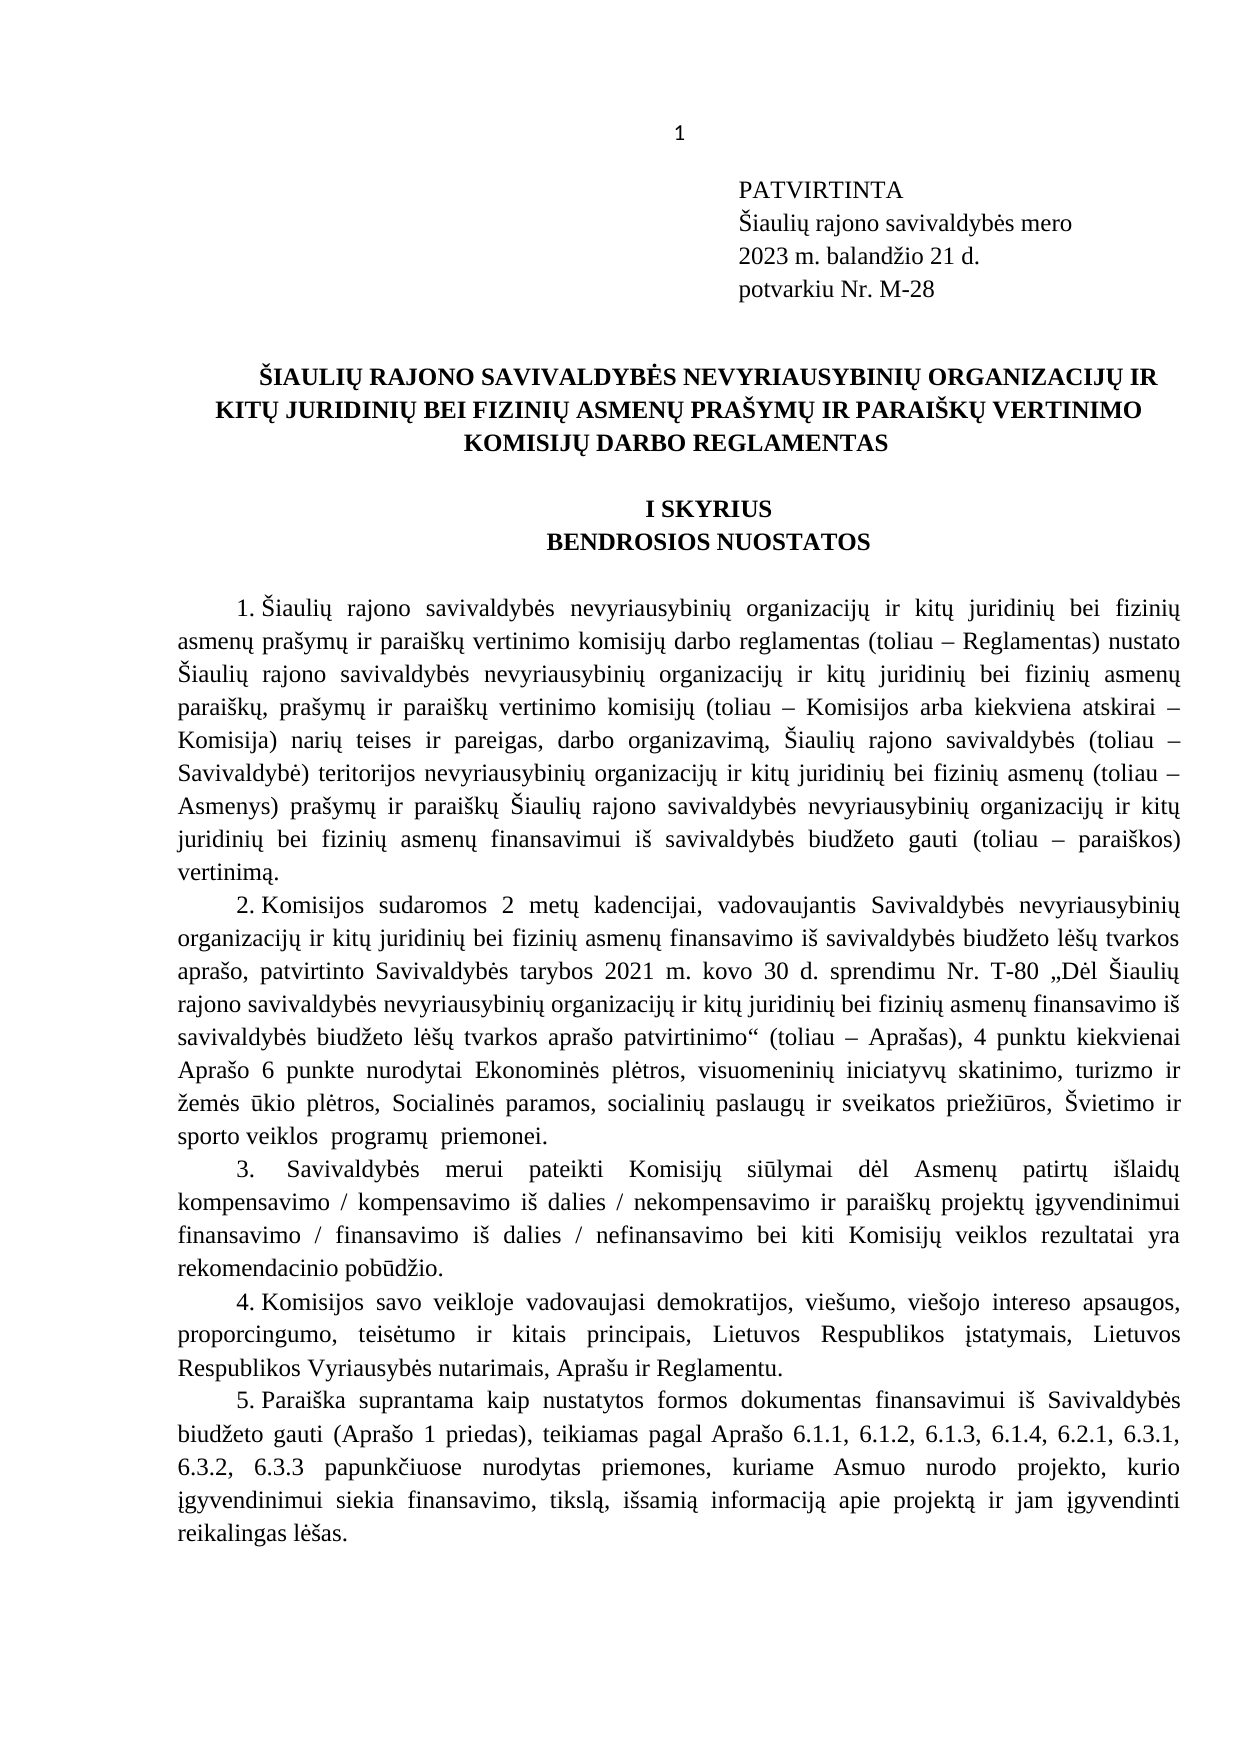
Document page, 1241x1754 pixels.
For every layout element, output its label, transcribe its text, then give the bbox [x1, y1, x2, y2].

text 5. Paraiška suprantama kaip nustatytos formos dokumentas finansavimui iš Savivaldybės biudžeto gauti (Aprašo 1 priedas), teikiamas pagal Aprašo 6.1.1, 6.1.2, 6.1.3, 6.1.4, 6.2.1, 6.3.1, 6.3.2, 6.3.3 papunkčiuose nurodytas priemones, kuriame Asmuo nurodo projekto, kurio įgyvendinimui siekia finansavimo, tikslą, išsamią informaciją apie projektą ir jam įgyvendinti reikalingas lėšas. [177, 1386, 1181, 1546]
text 3. Savivaldybės merui pateikti Komisijų siūlymai dėl Asmenų patirtų išlaidų kompensavimo / kompensavimo iš dalies / nekompensavimo ir paraiškų projektų įgyvendinimui finansavimo / finansavimo iš dalies / nefinansavimo bei kiti Komisijų veiklos rezultatai yra rekomendacinio pobūdžio. [177, 1154, 1181, 1282]
text potvarkiu Nr. M-28 [738, 274, 1181, 303]
text PATVIRTINTA [738, 175, 1181, 204]
text ŠIAULIŲ RAJONO SAVIVALDYBĖS NEVYRIAUSYBINIŲ ORGANIZACIJŲ IR KITŲ JURIDINIŲ BEI FIZINIŲ ASMENŲ PRAŠYMŲ IR PARAIŠKŲ VERTINIMO KOMISIJŲ DARBO REGLAMENTAS [177, 362, 1181, 457]
text BENDROSIOS NUOSTATOS [177, 527, 1181, 556]
text 4. Komisijos savo veikloje vadovaujasi demokratijos, viešumo, viešojo intereso apsaugos, proporcingumo, teisėtumo ir kitais principais, Lietuvos Respublikos įstatymais, Lietuvos Respublikos Vyriausybės nutarimais, Aprašu ir Reglamentu. [177, 1287, 1181, 1381]
text 2023 m. balandžio 21 d. [738, 241, 1181, 270]
text I SKYRIUS [177, 494, 1181, 523]
text 2. Komisijos sudaromos 2 metų kadencijai, vadovaujantis Savivaldybės nevyriausybinių organizacijų ir kitų juridinių bei fizinių asmenų finansavimo iš savivaldybės biudžeto lėšų tvarkos aprašo, patvirtinto Savivaldybės tarybos 2021 m. kovo 30 d. sprendimu Nr. T-80 „Dėl Šiaulių rajono savivaldybės nevyriausybinių organizacijų ir kitų juridinių bei fizinių asmenų finansavimo iš savivaldybės biudžeto lėšų tvarkos aprašo patvirtinimo“ (toliau – Aprašas), 4 punktu kiekvienai Aprašo 6 punkte nurodytai Ekonominės plėtros, visuomeninių iniciatyvų skatinimo, turizmo ir žemės ūkio plėtros, Socialinės paramos, socialinių paslaugų ir sveikatos priežiūros, Švietimo ir sporto veiklos programų priemonei. [177, 890, 1181, 1150]
text 1. Šiaulių rajono savivaldybės nevyriausybinių organizacijų ir kitų juridinių bei fizinių asmenų prašymų ir paraiškų vertinimo komisijų darbo reglamentas (toliau – Reglamentas) nustato Šiaulių rajono savivaldybės nevyriausybinių organizacijų ir kitų juridinių bei fizinių asmenų paraiškų, prašymų ir paraiškų vertinimo komisijų (toliau – Komisijos arba kiekviena atskirai – Komisija) narių teises ir pareigas, darbo organizavimą, Šiaulių rajono savivaldybės (toliau – Savivaldybė) teritorijos nevyriausybinių organizacijų ir kitų juridinių bei fizinių asmenų (toliau – Asmenys) prašymų ir paraiškų Šiaulių rajono savivaldybės nevyriausybinių organizacijų ir kitų juridinių bei fizinių asmenų finansavimui iš savivaldybės biudžeto gauti (toliau – paraiškos) vertinimą. [177, 593, 1181, 886]
text Šiaulių rajono savivaldybės mero [738, 208, 1181, 237]
